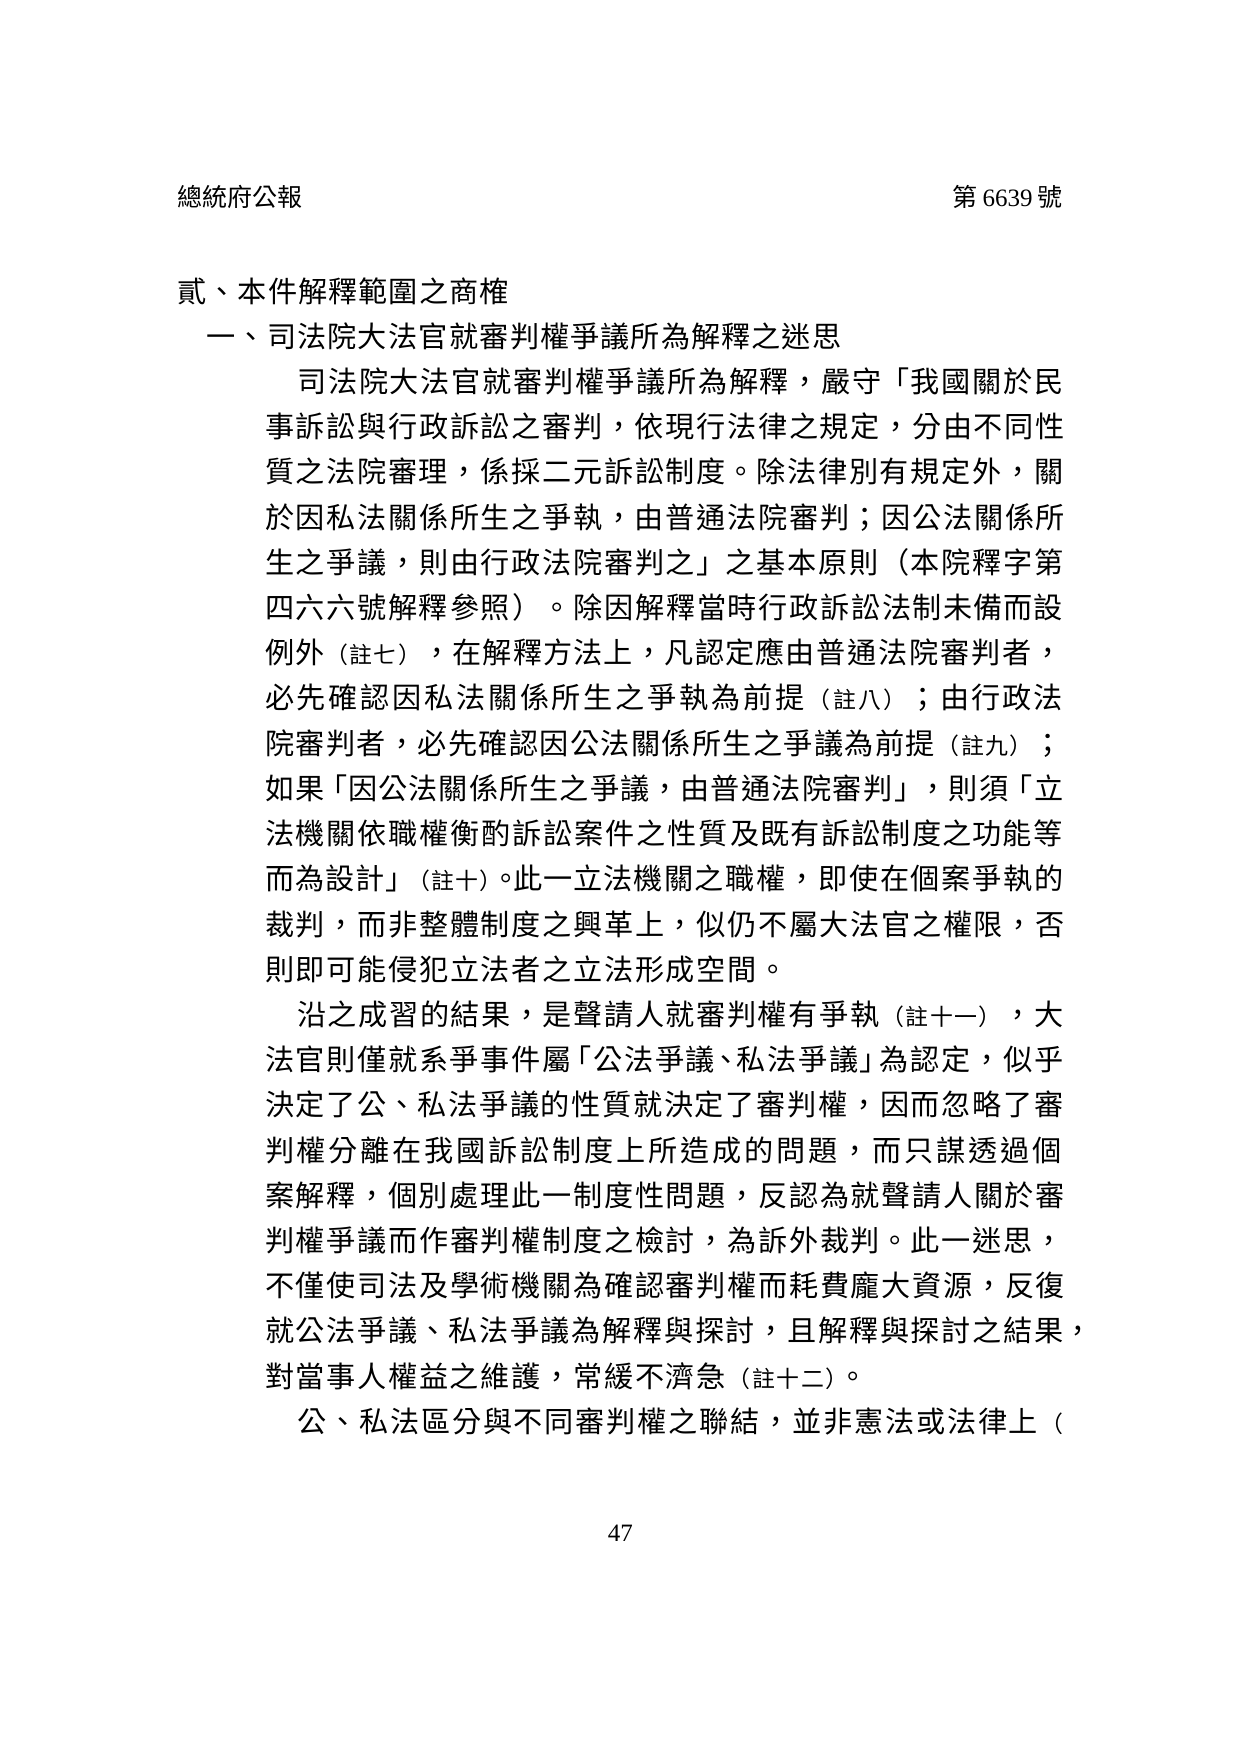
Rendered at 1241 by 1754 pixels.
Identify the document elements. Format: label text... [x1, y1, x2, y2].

text 沿之成習的結果，是聲請人就審判權有爭執（註十一），大法官則僅就系爭事件屬「公法爭議、私法爭議」為認定，似乎決定了公、私法爭議的性質就決定了審判權，因而忽略了審判權分離在我國訴訟制度上所造成的問題，而只謀透過個案解釋，個別處理此一制度性問題，反認為就聲請人關於審判權爭議而作審判權制度之檢討，為訴外裁判。此一迷思，不僅使司法及學術機關為確認審判權而耗費龐大資源，反復就公法爭議、私法爭議為解釋與探討，且解釋與探討之結果，對當事人權益之維護，常緩不濟急（註十二）。 [265, 989, 1063, 1396]
text 貳、本件解釋範圍之商榷 [177, 266, 1063, 311]
text 一、司法院大法官就審判權爭議所為解釋之迷思 [206, 311, 1063, 356]
text 公、私法區分與不同審判權之聯結，並非憲法或法律上（ [265, 1396, 1063, 1441]
text 司法院大法官就審判權爭議所為解釋，嚴守「我國關於民事訴訟與行政訴訟之審判，依現行法律之規定，分由不同性質之法院審理，係採二元訴訟制度。除法律別有規定外，關於因私法關係所生之爭執，由普通法院審判；因公法關係所生之爭議，則由行政法院審判之」之基本原則（本院釋字第四六六號解釋參照）。除因解釋當時行政訴訟法制未備而設例外（註七），在解釋方法上，凡認定應由普通法院審判者，必先確認因私法關係所生之爭執為前提（註八）；由行政法院審判者，必先確認因公法關係所生之爭議為前提（註九）；如果「因公法關係所生之爭議，由普通法院審判」，則須「立法機關依職權衡酌訴訟案件之性質及既有訴訟制度之功能等而為設計」（註十）。此一立法機關之職權，即使在個案爭執的裁判，而非整體制度之興革上，似仍不屬大法官之權限，否則即可能侵犯立法者之立法形成空間。 [265, 356, 1063, 989]
